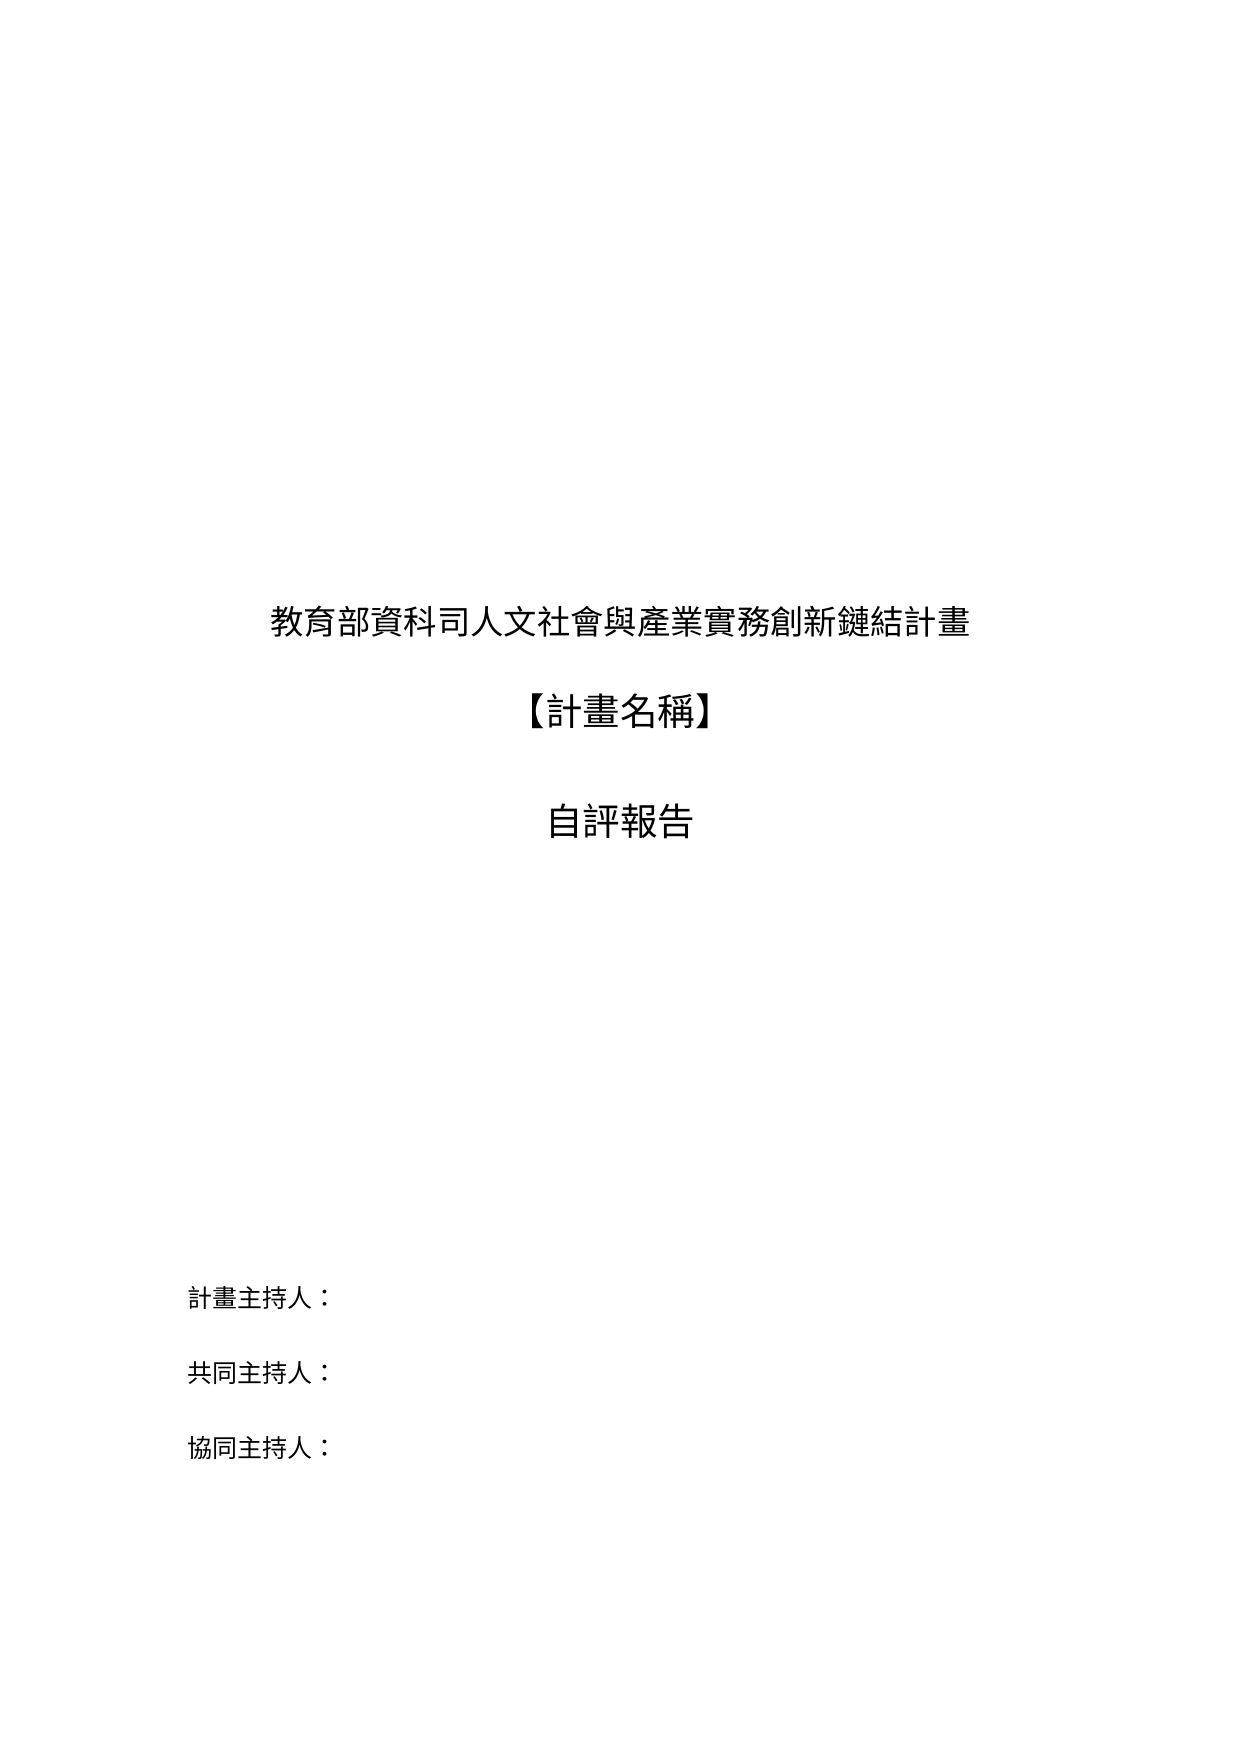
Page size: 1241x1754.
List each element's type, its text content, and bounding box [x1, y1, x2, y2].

text 自評報告 [187, 792, 1053, 846]
text 教育部資科司人文社會與產業實務創新鏈結計畫 [187, 596, 1053, 644]
text 共同主持人： [187, 1352, 1053, 1390]
text 計畫主持人： [187, 1277, 1053, 1315]
text 【計畫名稱】 [187, 681, 1053, 736]
text 協同主持人： [187, 1427, 1053, 1465]
